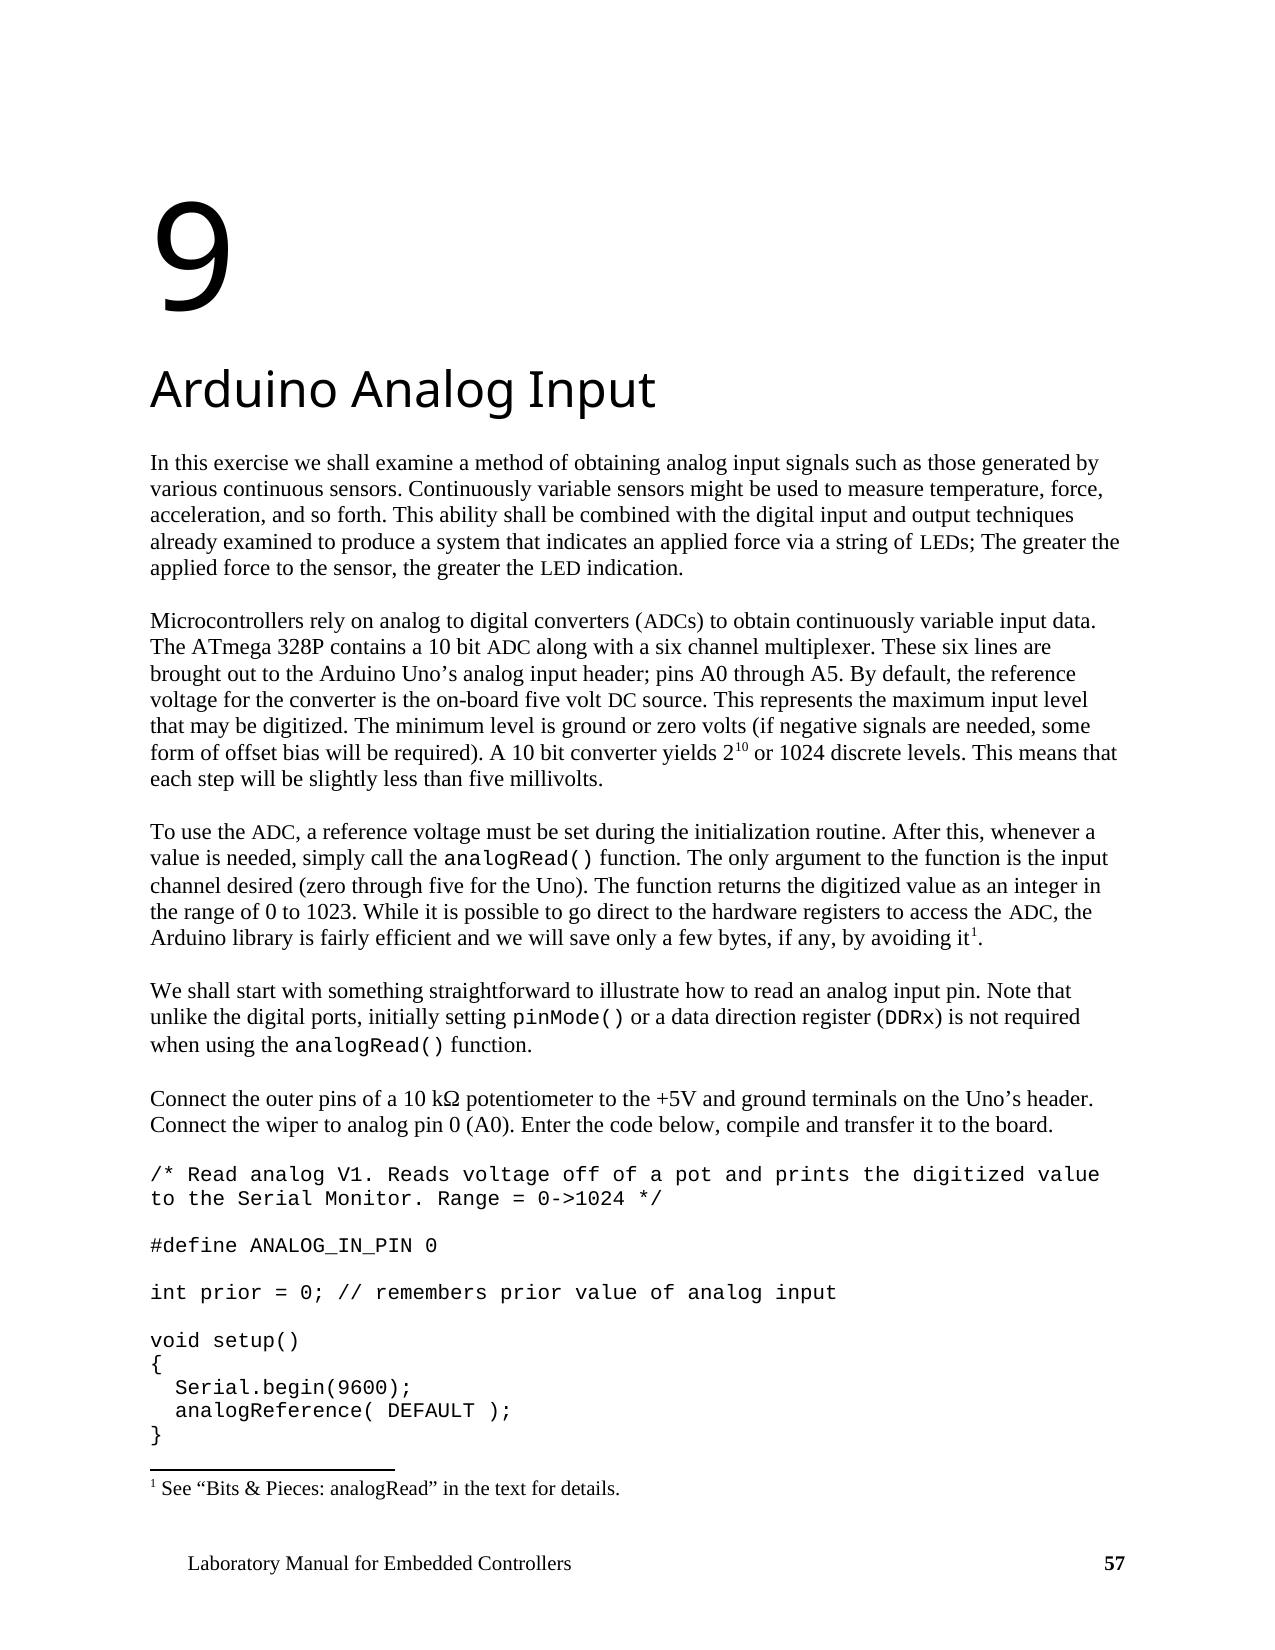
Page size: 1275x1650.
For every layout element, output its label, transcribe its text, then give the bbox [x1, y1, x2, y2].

text We shall start with something straightforward to illustrate how to read an analog input pin. Note that unlike the digital ports, initially setting pinMode() or a data direction register (DDRx) is not required when using the analogRead() function. [150, 977, 1125, 1059]
text Connect the outer pins of a 10 kΩ potentiometer to the +5V and ground terminals on the Uno’s header. Connect the wiper to analog pin 0 (A0). Enter the code below, compile and transfer it to the board. [150, 1085, 1125, 1138]
text void setup() [150, 1329, 1125, 1353]
text See “Bits & Pieces: analogRead” in the text for details. [150, 1476, 1125, 1500]
text } [150, 1424, 1125, 1448]
text Serial.begin(9600); [150, 1377, 1125, 1401]
text In this exercise we shall examine a method of obtaining analog input signals such as those generated by various continuous sensors. Continuously variable sensors might be used to measure temperature, force, acceleration, and so forth. This ability shall be combined with the digital input and output techniques already examined to produce a system that indicates an applied force via a string of LEDs; The greater the applied force to the sensor, the greater the LED indication. [150, 449, 1125, 581]
text /* Read analog V1. Reads voltage off of a pot and prints the digitized value to the Serial Monitor. Range = 0->1024 */ [150, 1164, 1125, 1211]
text Arduino Analog Input [150, 354, 1125, 422]
text { [150, 1353, 1125, 1377]
title 9 [150, 150, 1125, 354]
text To use the ADC, a reference voltage must be set during the initialization routine. After this, whenever a value is needed, simply call the analogRead() function. The only argument to the function is the input channel desired (zero through five for the Uno). The function returns the digitized value as an integer in the range of 0 to 1023. While it is possible to go direct to the hardware registers to access the ADC, the Arduino library is fairly efficient and we will save only a few bytes, if any, by avoiding it. [150, 818, 1125, 951]
text Microcontrollers rely on analog to digital converters (ADCs) to obtain continuously variable input data. The ATmega 328P contains a 10 bit ADC along with a six channel multiplexer. These six lines are brought out to the Arduino Uno’s analog input header; pins A0 through A5. By default, the reference voltage for the converter is the on-board five volt DC source. This represents the maximum input level that may be digitized. The minimum level is ground or zero volts (if negative signals are needed, some form of offset bias will be required). A 10 bit converter yields 210 or 1024 discrete levels. This means that each step will be slightly less than five millivolts. [150, 607, 1125, 791]
text analogReference( DEFAULT ); [150, 1401, 1125, 1424]
text #define ANALOG_IN_PIN 0 [150, 1235, 1125, 1259]
text int prior = 0; // remembers prior value of analog input [150, 1282, 1125, 1306]
